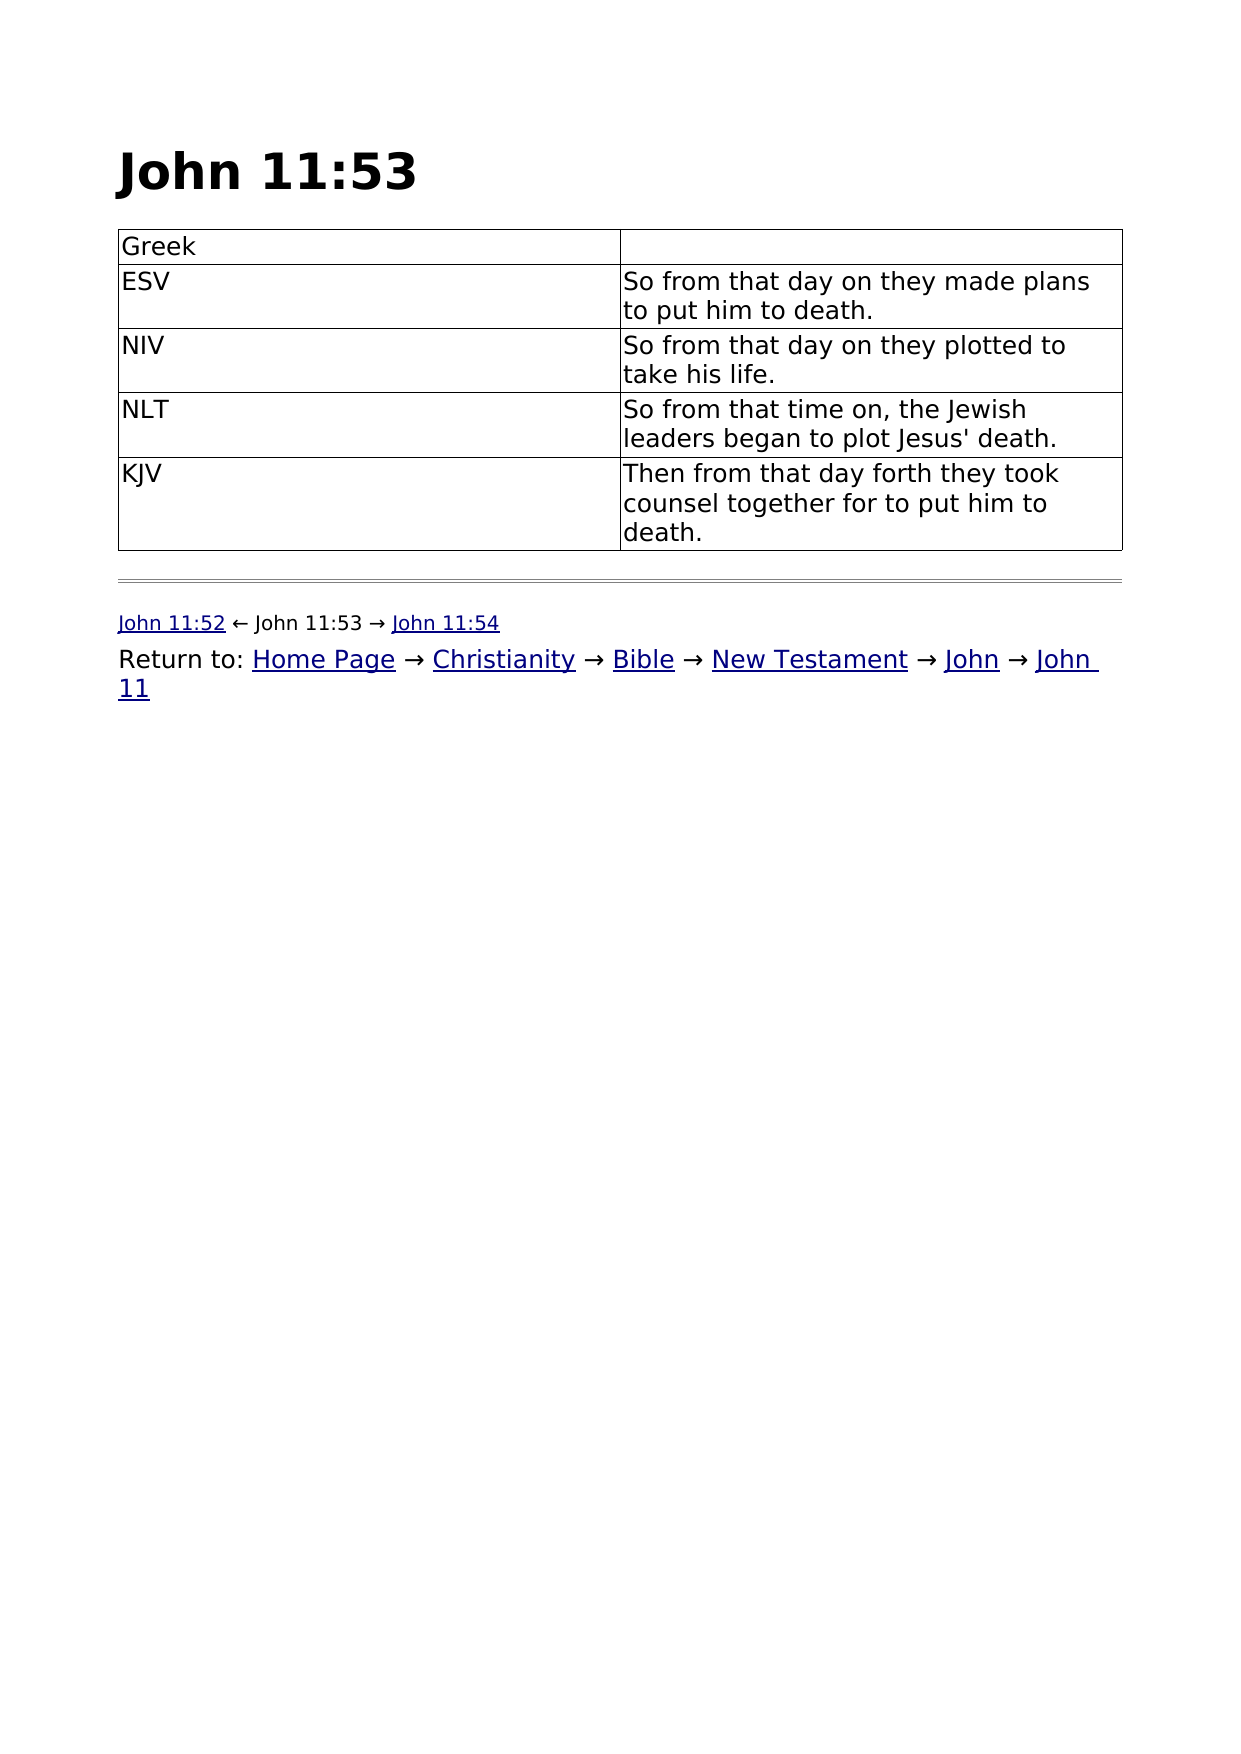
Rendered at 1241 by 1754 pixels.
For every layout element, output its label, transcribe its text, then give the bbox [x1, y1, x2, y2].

table_cell KJV [119, 458, 620, 550]
table_cell Then from that day forth they took counsel together for to put him to death. [621, 458, 1122, 550]
subtitle John 11:53 [118, 143, 1122, 201]
table_cell So from that day on they plotted to take his life. [621, 329, 1122, 392]
text Return to: Home Page → Christianity → Bible → New Testament → John → John 11 [118, 645, 1122, 704]
table_cell NIV [119, 329, 620, 392]
table_cell NLT [119, 393, 620, 457]
table_cell So from that day on they made plans to put him to death. [621, 265, 1122, 328]
table_cell So from that time on, the Jewish leaders began to plot Jesus' death. [621, 393, 1122, 457]
table_header Greek [119, 230, 620, 264]
text John 11:52 ← John 11:53 → John 11:54 [118, 611, 1122, 645]
table_header [621, 230, 1122, 264]
table_cell ESV [119, 265, 620, 328]
